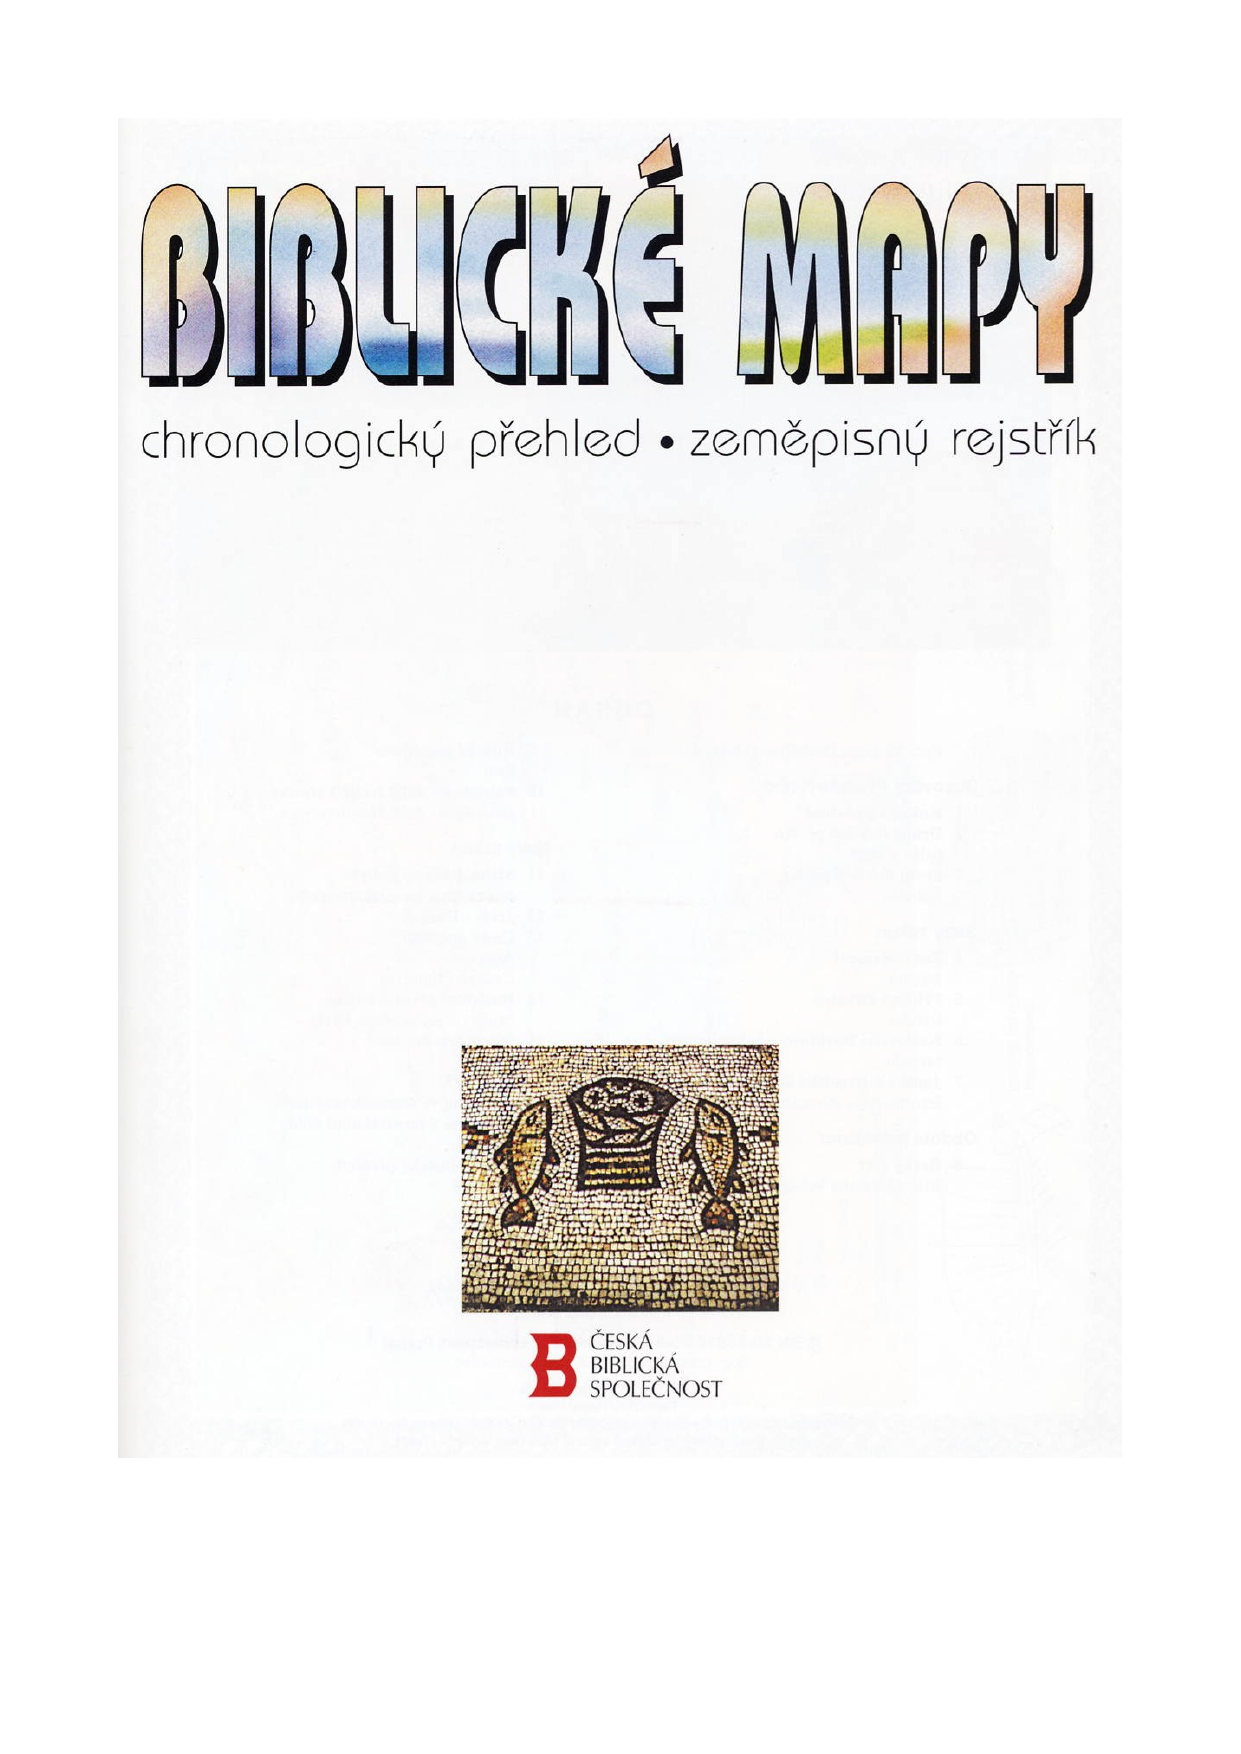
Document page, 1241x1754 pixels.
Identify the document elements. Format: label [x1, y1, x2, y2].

picture [118, 118, 1123, 1458]
